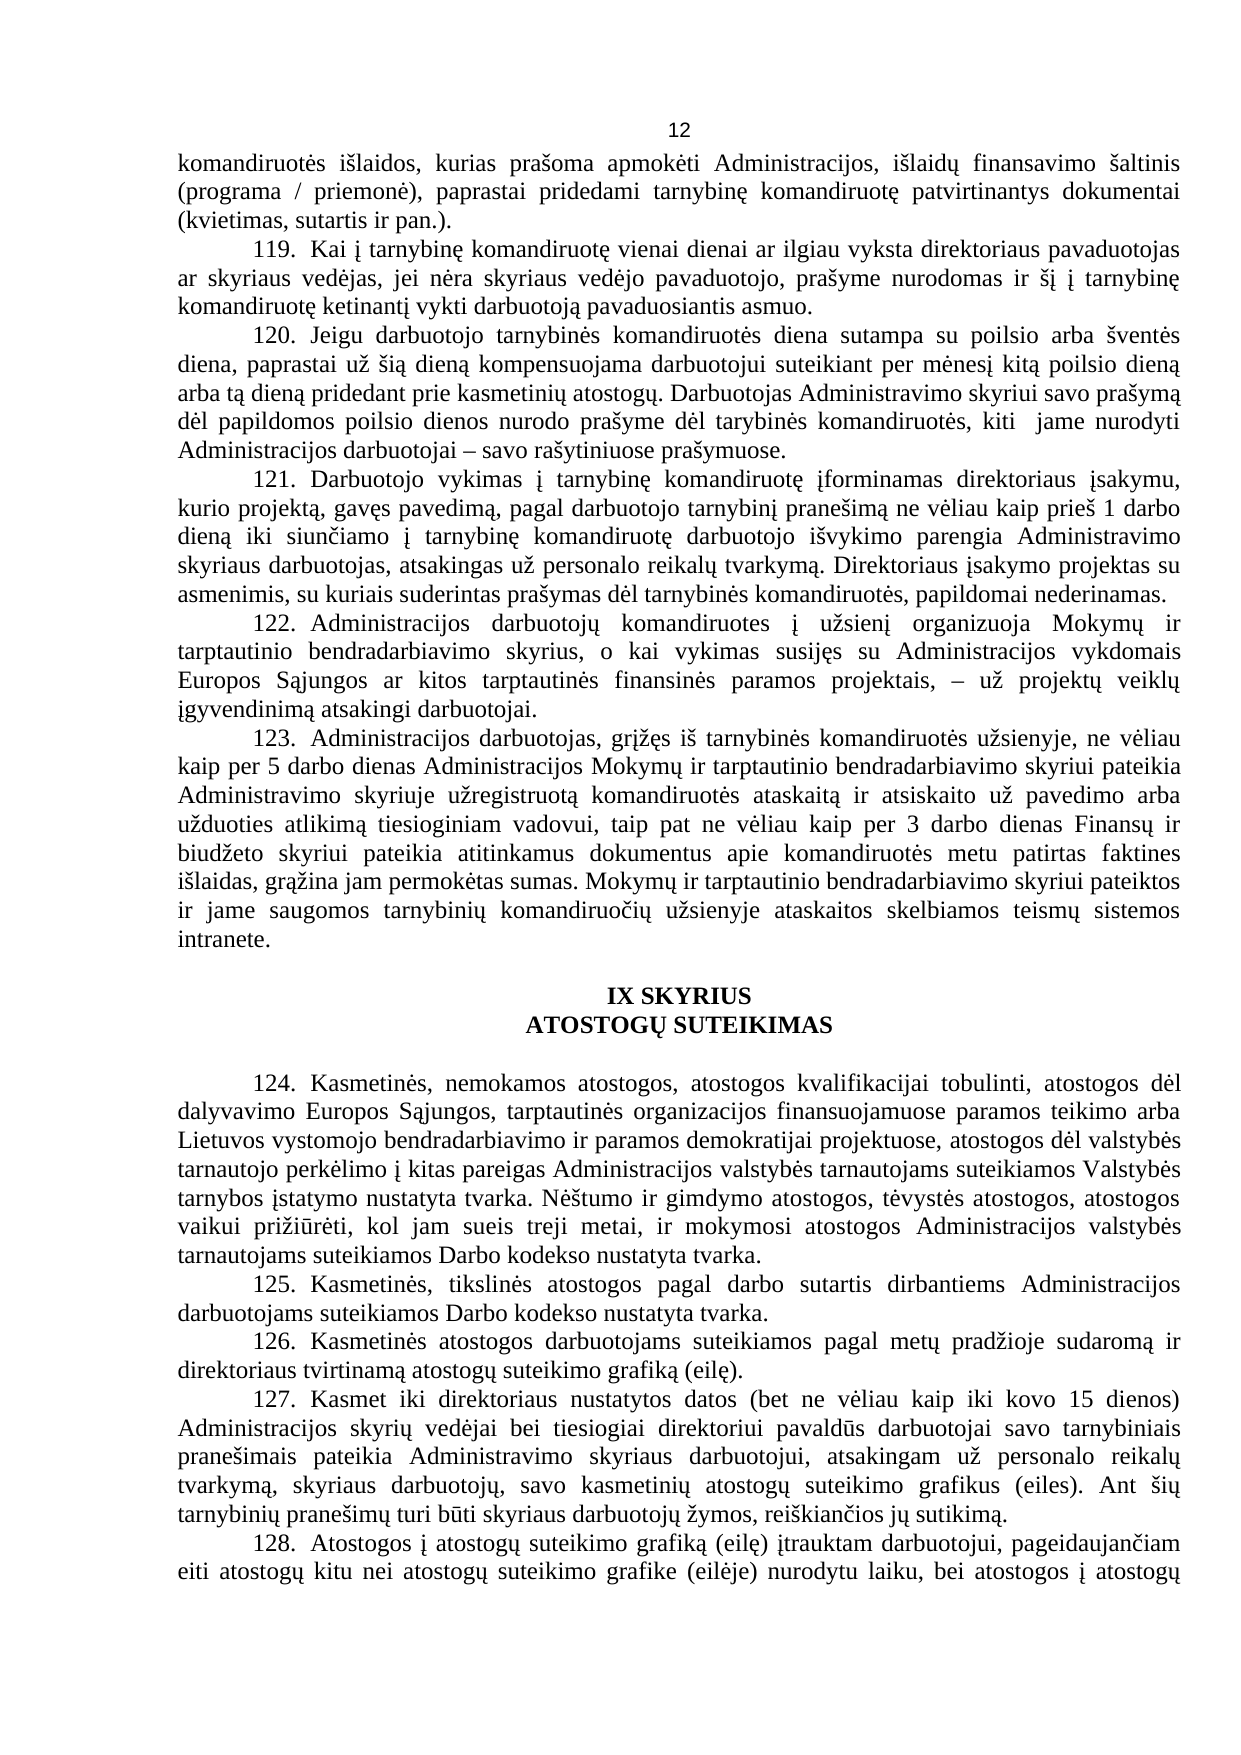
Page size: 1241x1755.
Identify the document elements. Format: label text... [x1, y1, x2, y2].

text 122. Administracijos darbuotojų komandiruotes į užsienį organizuoja Mokymų ir tarptautinio bendradarbiavimo skyrius, o kai vykimas susijęs su Administracijos vykdomais Europos Sąjungos ar kitos tarptautinės finansinės paramos projektais, – už projektų veiklų įgyvendinimą atsakingi darbuotojai. [177, 608, 1181, 723]
text ATOSTOGŲ SUTEIKIMAS [177, 1010, 1181, 1039]
text 128. Atostogos į atostogų suteikimo grafiką (eilę) įtrauktam darbuotojui, pageidaujančiam eiti atostogų kitu nei atostogų suteikimo grafike (eilėje) nurodytu laiku, bei atostogos į atostogų [177, 1528, 1181, 1585]
text 126. Kasmetinės atostogos darbuotojams suteikiamos pagal metų pradžioje sudaromą ir direktoriaus tvirtinamą atostogų suteikimo grafiką (eilę). [177, 1326, 1181, 1384]
text 125. Kasmetinės, tikslinės atostogos pagal darbo sutartis dirbantiems Administracijos darbuotojams suteikiamos Darbo kodekso nustatyta tvarka. [177, 1269, 1181, 1326]
text 119. Kai į tarnybinę komandiruotę vienai dienai ar ilgiau vyksta direktoriaus pavaduotojas ar skyriaus vedėjas, jei nėra skyriaus vedėjo pavaduotojo, prašyme nurodomas ir šį į tarnybinę komandiruotę ketinantį vykti darbuotoją pavaduosiantis asmuo. [177, 234, 1181, 320]
text komandiruotės išlaidos, kurias prašoma apmokėti Administracijos, išlaidų finansavimo šaltinis (programa / priemonė), paprastai pridedami tarnybinę komandiruotę patvirtinantys dokumentai (kvietimas, sutartis ir pan.). [177, 148, 1181, 234]
text 124. Kasmetinės, nemokamos atostogos, atostogos kvalifikacijai tobulinti, atostogos dėl dalyvavimo Europos Sąjungos, tarptautinės organizacijos finansuojamuose paramos teikimo arba Lietuvos vystomojo bendradarbiavimo ir paramos demokratijai projektuose, atostogos dėl valstybės tarnautojo perkėlimo į kitas pareigas Administracijos valstybės tarnautojams suteikiamos Valstybės tarnybos įstatymo nustatyta tvarka. Nėštumo ir gimdymo atostogos, tėvystės atostogos, atostogos vaikui prižiūrėti, kol jam sueis treji metai, ir mokymosi atostogos Administracijos valstybės tarnautojams suteikiamos Darbo kodekso nustatyta tvarka. [177, 1068, 1181, 1269]
text IX SKYRIUS [177, 981, 1181, 1010]
text 127. Kasmet iki direktoriaus nustatytos datos (bet ne vėliau kaip iki kovo 15 dienos) Administracijos skyrių vedėjai bei tiesiogiai direktoriui pavaldūs darbuotojai savo tarnybiniais pranešimais pateikia Administravimo skyriaus darbuotojui, atsakingam už personalo reikalų tvarkymą, skyriaus darbuotojų, savo kasmetinių atostogų suteikimo grafikus (eiles). Ant šių tarnybinių pranešimų turi būti skyriaus darbuotojų žymos, reiškiančios jų sutikimą. [177, 1384, 1181, 1528]
text 120. Jeigu darbuotojo tarnybinės komandiruotės diena sutampa su poilsio arba šventės diena, paprastai už šią dieną kompensuojama darbuotojui suteikiant per mėnesį kitą poilsio dieną arba tą dieną pridedant prie kasmetinių atostogų. Darbuotojas Administravimo skyriui savo prašymą dėl papildomos poilsio dienos nurodo prašyme dėl tarybinės komandiruotės, kiti jame nurodyti Administracijos darbuotojai – savo rašytiniuose prašymuose. [177, 320, 1181, 464]
text 123. Administracijos darbuotojas, grįžęs iš tarnybinės komandiruotės užsienyje, ne vėliau kaip per 5 darbo dienas Administracijos Mokymų ir tarptautinio bendradarbiavimo skyriui pateikia Administravimo skyriuje užregistruotą komandiruotės ataskaitą ir atsiskaito už pavedimo arba užduoties atlikimą tiesioginiam vadovui, taip pat ne vėliau kaip per 3 darbo dienas Finansų ir biudžeto skyriui pateikia atitinkamus dokumentus apie komandiruotės metu patirtas faktines išlaidas, grąžina jam permokėtas sumas. Mokymų ir tarptautinio bendradarbiavimo skyriui pateiktos ir jame saugomos tarnybinių komandiruočių užsienyje ataskaitos skelbiamos teismų sistemos intranete. [177, 723, 1181, 953]
text 121. Darbuotojo vykimas į tarnybinę komandiruotę įforminamas direktoriaus įsakymu, kurio projektą, gavęs pavedimą, pagal darbuotojo tarnybinį pranešimą ne vėliau kaip prieš 1 darbo dieną iki siunčiamo į tarnybinę komandiruotę darbuotojo išvykimo parengia Administravimo skyriaus darbuotojas, atsakingas už personalo reikalų tvarkymą. Direktoriaus įsakymo projektas su asmenimis, su kuriais suderintas prašymas dėl tarnybinės komandiruotės, papildomai nederinamas. [177, 464, 1181, 608]
